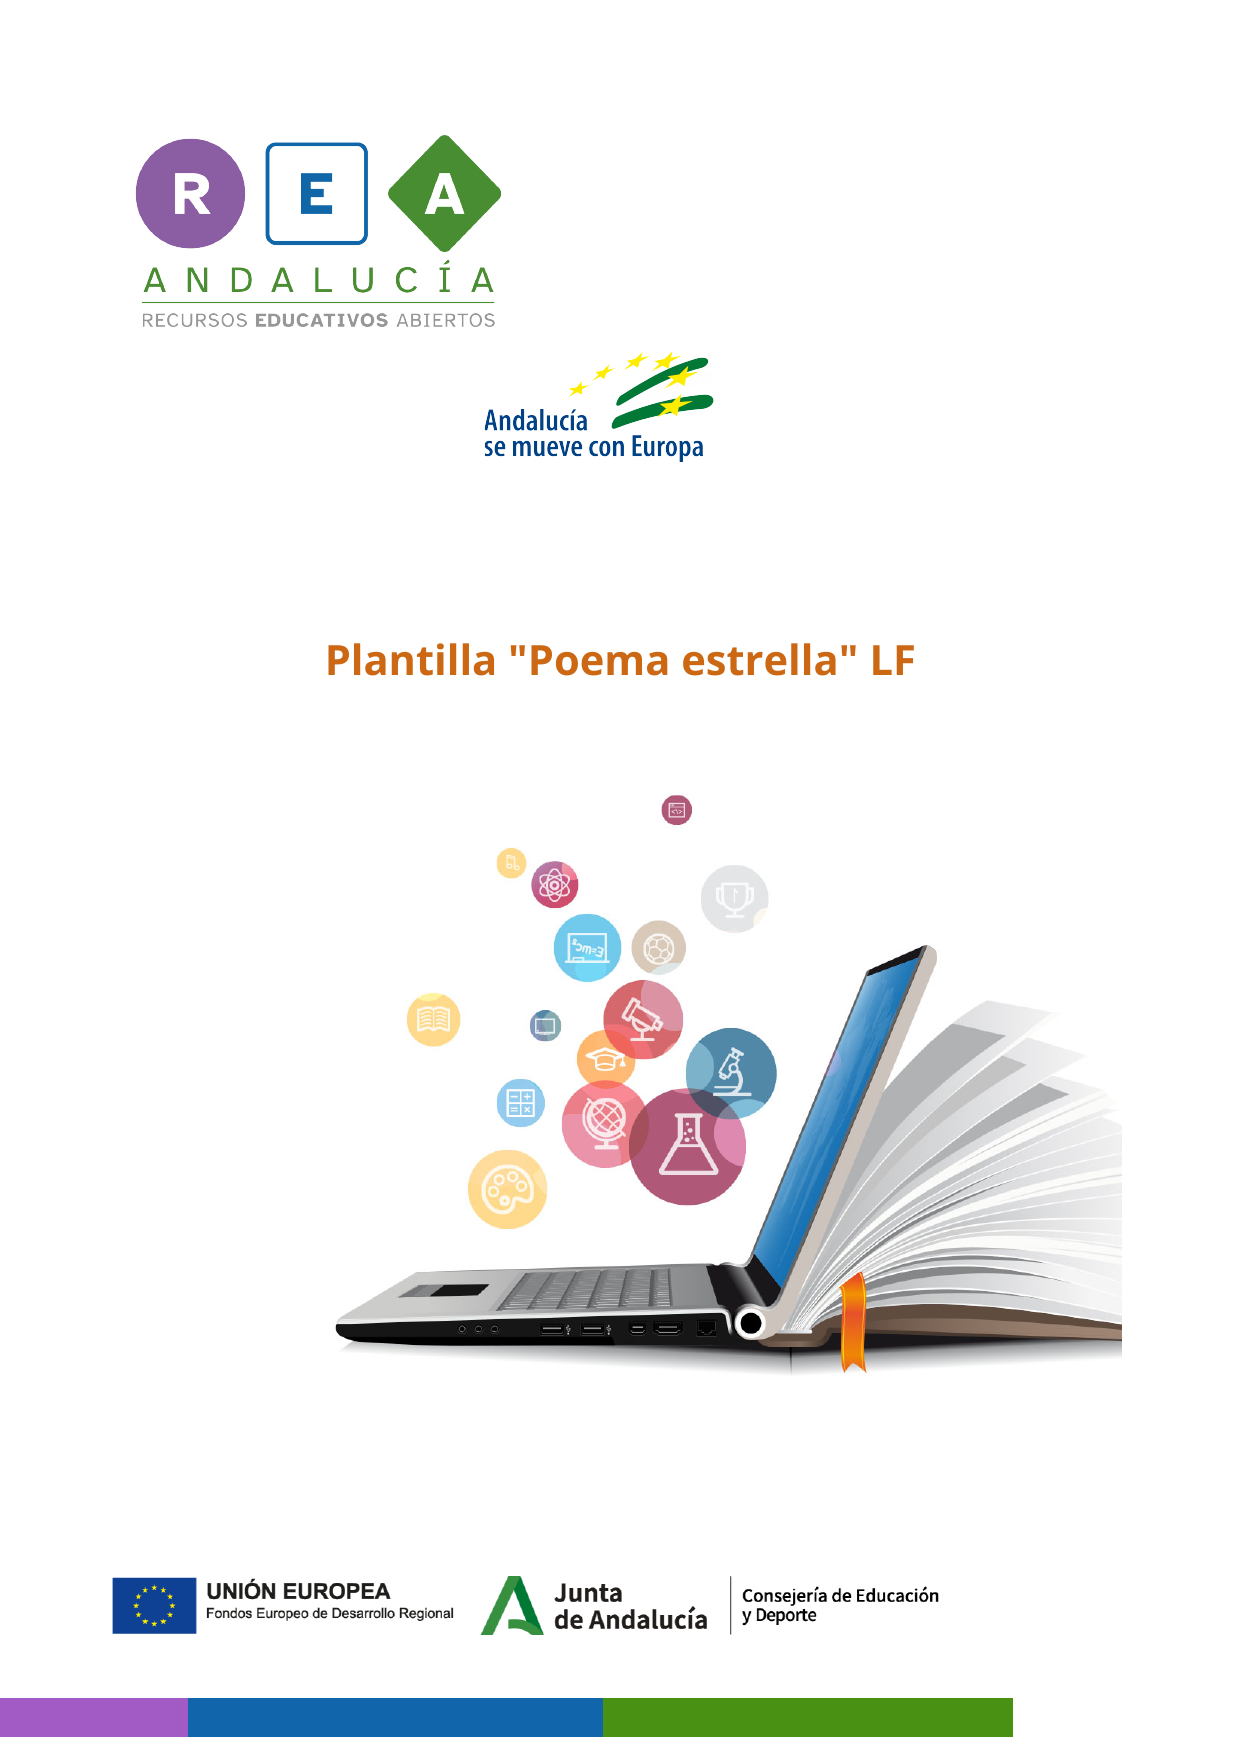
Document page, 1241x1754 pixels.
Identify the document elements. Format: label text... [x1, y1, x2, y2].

picture [118, 118, 715, 462]
picture [0, 1490, 1013, 1737]
title Plantilla "Poema estrella" LF [118, 631, 1122, 687]
picture [290, 762, 1122, 1404]
